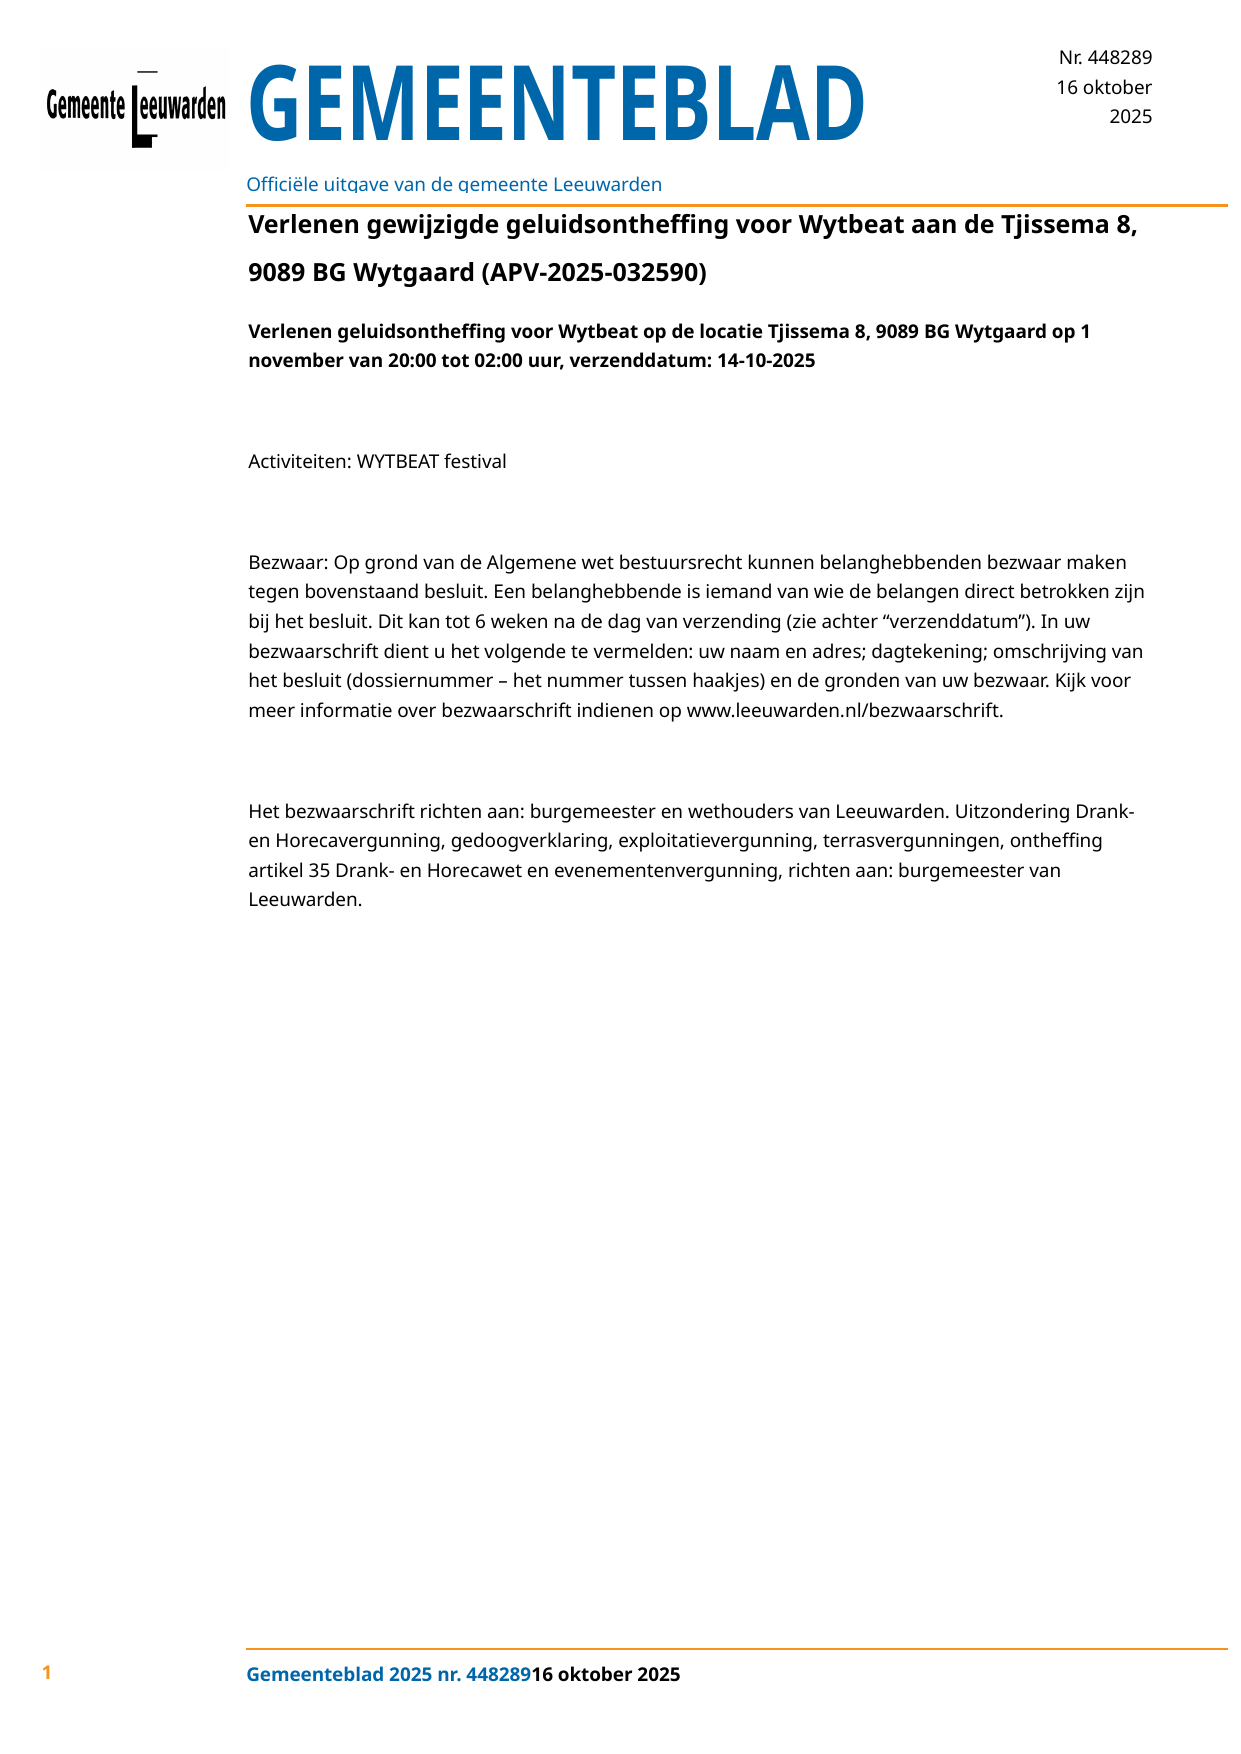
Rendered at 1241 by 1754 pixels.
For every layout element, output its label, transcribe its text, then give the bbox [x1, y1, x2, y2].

text Bezwaar: Op grond van de Algemene wet bestuursrecht kunnen belanghebbenden bezwaar maken tegen bovenstaand besluit. Een belanghebbende is iemand van wie de belangen direct betrokken zijn bij het besluit. Dit kan tot 6 weken na de dag van verzending (zie achter “verzenddatum”). In uw bezwaarschrift dient u het volgende te vermelden: uw naam en adres; dagtekening; omschrijving van het besluit (dossiernummer – het nummer tussen haakjes) en de gronden van uw bezwaar. Kijk voor meer informatie over bezwaarschrift indienen op www.leeuwarden.nl/bezwaarschrift. [248, 549, 1152, 723]
text Verlenen gewijzigde geluidsontheffing voor Wytbeat aan de Tjissema 8, 9089 BG Wytgaard (APV-2025-032590) [248, 207, 1152, 288]
picture [41, 47, 231, 172]
text Verlenen geluidsontheffing voor Wytbeat op de locatie Tjissema 8, 9089 BG Wytgaard op 1 november van 20:00 tot 02:00 uur, verzenddatum: 14-10-2025 [248, 318, 1152, 373]
text Het bezwaarschrift richten aan: burgemeester en wethouders van Leeuwarden. Uitzondering Drank- en Horecavergunning, gedoogverklaring, exploitatievergunning, terrasvergunningen, ontheffing artikel 35 Drank- en Horecawet en evenementenvergunning, richten aan: burgemeester van Leeuwarden. [248, 798, 1152, 912]
text Activiteiten: WYTBEAT festival [248, 448, 1152, 474]
